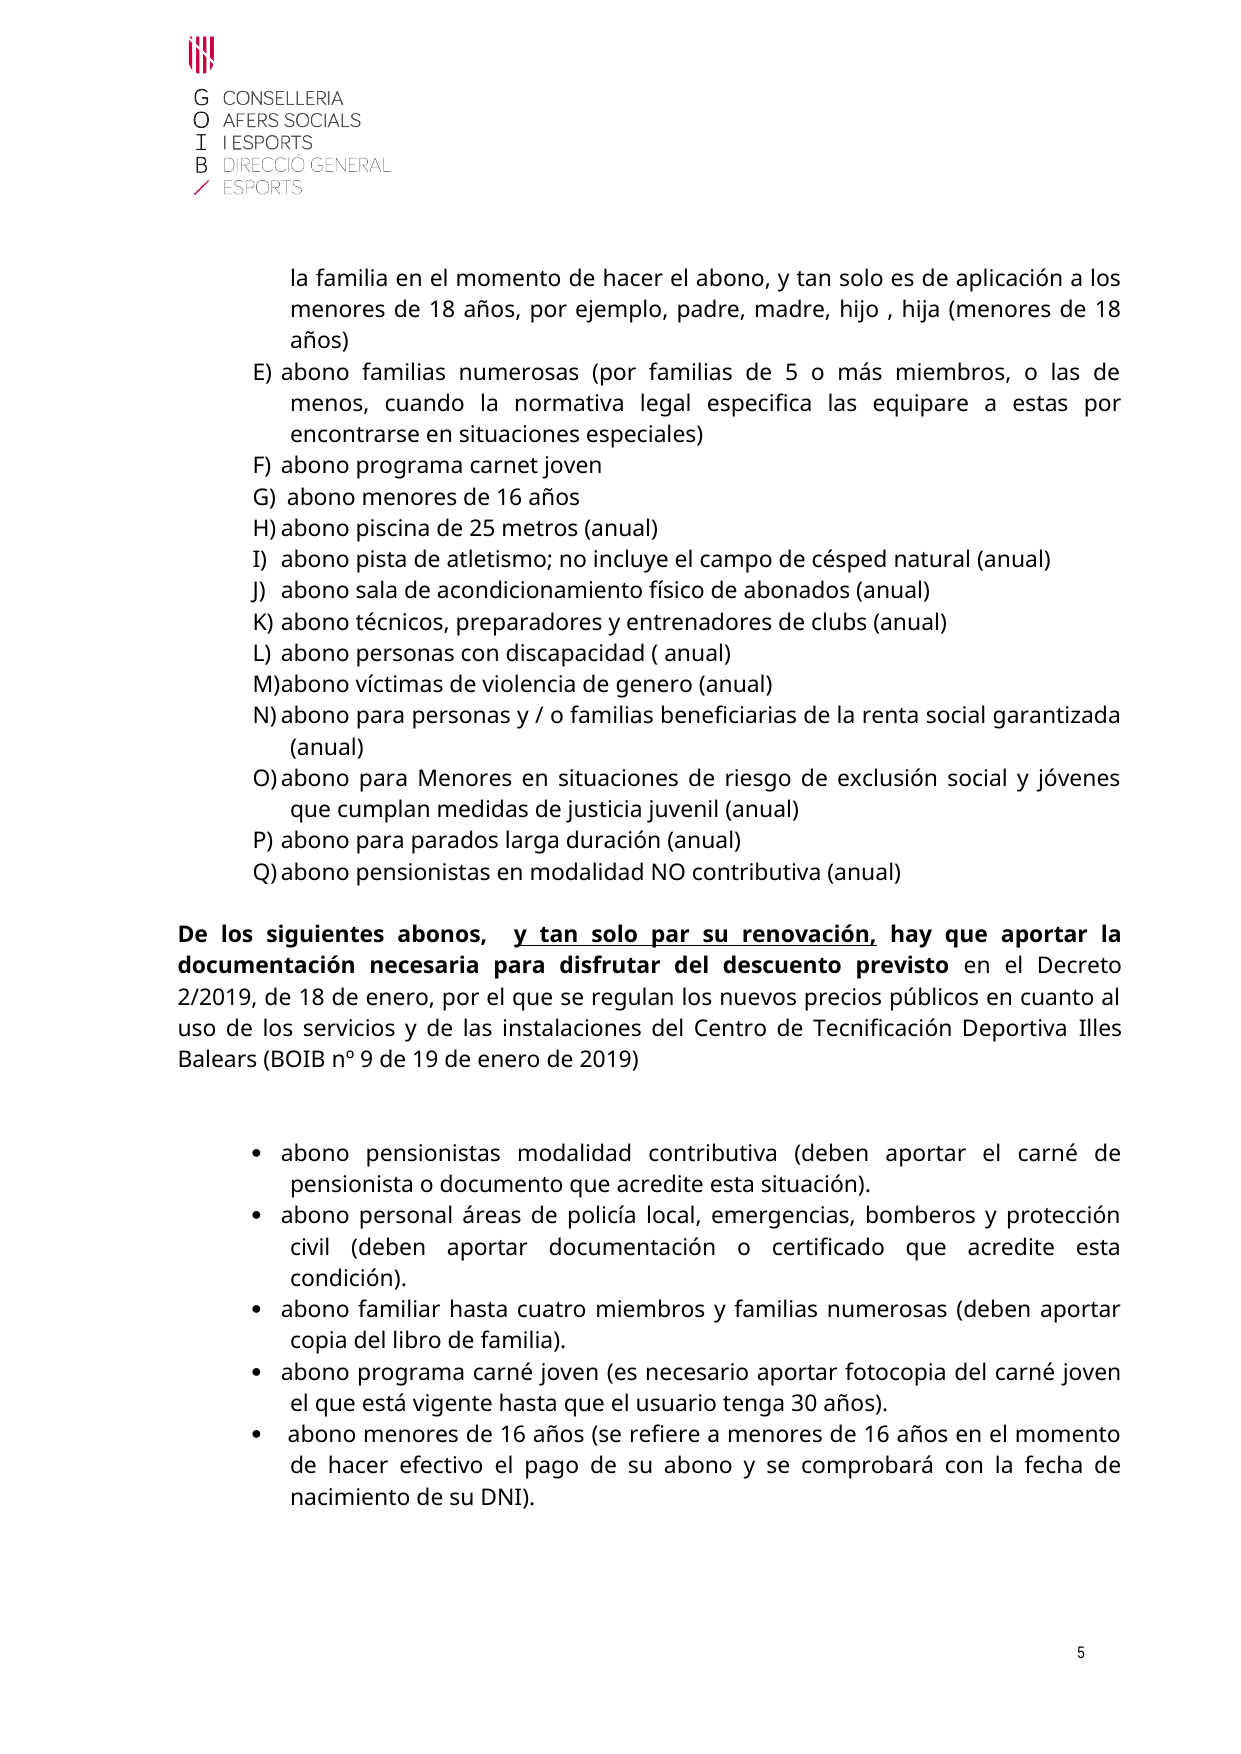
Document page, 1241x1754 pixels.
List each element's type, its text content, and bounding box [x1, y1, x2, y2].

list la familia en el momento de hacer el abono, y tan solo es de aplicación a los menores de 18 años, por ejemplo, padre, madre, hijo , hija (menores de 18 años) [252, 262, 1122, 356]
list abono para parados larga duración (anual) [252, 824, 1122, 856]
list abono personas con discapacidad ( anual) [252, 637, 1122, 668]
list abono técnicos, preparadores y entrenadores de clubs (anual) [252, 606, 1122, 637]
list abono sala de acondicionamiento físico de abonados (anual) [252, 574, 1122, 606]
list abono víctimas de violencia de genero (anual) [252, 668, 1122, 699]
list abono para Menores en situaciones de riesgo de exclusión social y jóvenes que cumplan medidas de justicia juvenil (anual) [252, 762, 1122, 824]
list abono pensionistas en modalidad NO contributiva (anual) [252, 856, 1122, 887]
list abono pensionistas modalidad contributiva (deben aportar el carné de pensionista o documento que acredite esta situación). [252, 1137, 1122, 1199]
list abono familiar hasta cuatro miembros y familias numerosas (deben aportar copia del libro de familia). [252, 1293, 1122, 1356]
picture [174, 24, 407, 211]
list abono familias numerosas (por familias de 5 o más miembros, o las de menos, cuando la normativa legal especifica las equipare a estas por encontrarse en situaciones especiales) [252, 356, 1122, 449]
list abono piscina de 25 metros (anual) [252, 512, 1122, 543]
text De los siguientes abonos, y tan solo par su renovación, hay que aportar la documentación necesaria para disfrutar del descuento previsto en el Decreto 2/2019, de 18 de enero, por el que se regulan los nuevos precios públicos en cuanto al uso de los servicios y de las instalaciones del Centro de Tecnificación Deportiva Illes Balears (BOIB nº 9 de 19 de enero de 2019) [177, 918, 1122, 1074]
list abono pista de atletismo; no incluye el campo de césped natural (anual) [252, 543, 1122, 574]
list abono personal áreas de policía local, emergencias, bomberos y protección civil (deben aportar documentación o certificado que acredite esta condición). [252, 1199, 1122, 1293]
list abono programa carné joven (es necesario aportar fotocopia del carné joven el que está vigente hasta que el usuario tenga 30 años). [252, 1356, 1122, 1418]
list abono programa carnet joven [252, 449, 1122, 481]
list abono menores de 16 años [252, 481, 1122, 512]
list abono menores de 16 años (se refiere a menores de 16 años en el momento de hacer efectivo el pago de su abono y se comprobará con la fecha de nacimiento de su DNI). [252, 1418, 1122, 1512]
list abono para personas y / o familias beneficiarias de la renta social garantizada (anual) [252, 699, 1122, 762]
